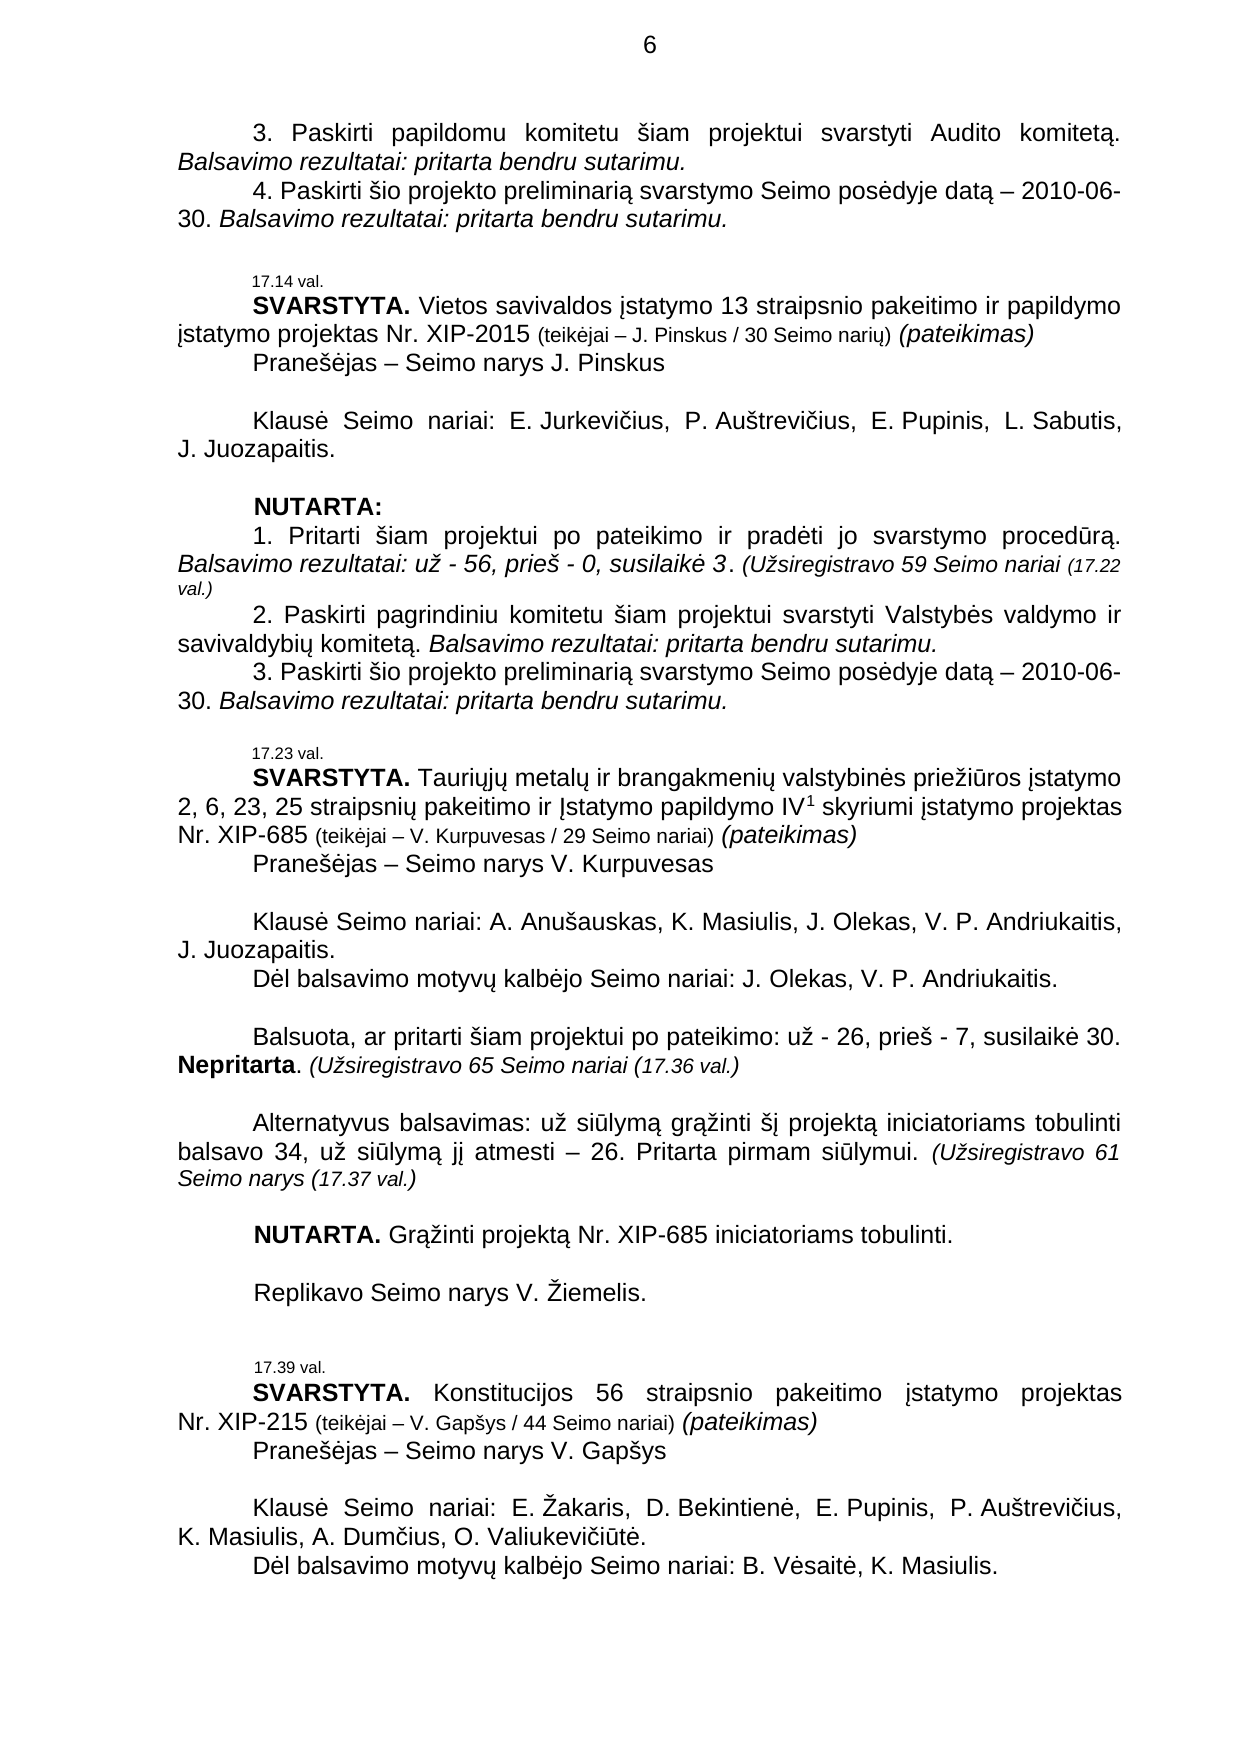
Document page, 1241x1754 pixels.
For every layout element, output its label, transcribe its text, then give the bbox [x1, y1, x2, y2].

text 3. Paskirti papildomu komitetu šiam projektui svarstyti Audito komitetą. Balsavimo rezultatai: pritarta bendru sutarimu. [177, 118, 1122, 176]
text Alternatyvus balsavimas: už siūlymą grąžinti šį projektą iniciatoriams tobulinti balsavo 34, už siūlymą jį atmesti – 26. Pritarta pirmam siūlymui. (Užsiregistravo 61 Seimo narys (17.37 val.) [177, 1108, 1122, 1192]
text Pranešėjas – Seimo narys V. Kurpuvesas [177, 849, 1122, 878]
text 17.14 val. [177, 272, 1122, 291]
text Balsuota, ar pritarti šiam projektui po pateikimo: už - 26, prieš - 7, susilaikė 30. Nepritarta. (Užsiregistravo 65 Seimo nariai (17.36 val.) [177, 1021, 1122, 1079]
text NUTARTA: [177, 492, 1122, 521]
text Dėl balsavimo motyvų kalbėjo Seimo nariai: J. Olekas, V. P. Andriukaitis. [177, 964, 1122, 993]
text Klausė Seimo nariai: E. Žakaris, D. Bekintienė, E. Pupinis, P. Auštrevičius, K. Masiulis, A. Dumčius, O. Valiukevičiūtė. [177, 1493, 1122, 1551]
text Pranešėjas – Seimo narys J. Pinskus [177, 348, 1122, 377]
text 1. Pritarti šiam projektui po pateikimo ir pradėti jo svarstymo procedūrą. Balsavimo rezultatai: už - 56, prieš - 0, susilaikė 3. (Užsiregistravo 59 Seimo nariai (17.22 val.) [177, 521, 1122, 600]
text 3. Paskirti šio projekto preliminarią svarstymo Seimo posėdyje datą – 2010-06-30. Balsavimo rezultatai: pritarta bendru sutarimu. [177, 657, 1122, 715]
text 17.23 val. [177, 743, 1122, 763]
text 4. Paskirti šio projekto preliminarią svarstymo Seimo posėdyje datą – 2010-06-30. Balsavimo rezultatai: pritarta bendru sutarimu. [177, 176, 1122, 233]
text SVARSTYTA. Konstitucijos 56 straipsnio pakeitimo įstatymo projektas Nr. XIP-215 (teikėjai – V. Gapšys / 44 Seimo nariai) (pateikimas) [177, 1378, 1122, 1436]
text SVARSTYTA. Tauriųjų metalų ir brangakmenių valstybinės priežiūros įstatymo 2, 6, 23, 25 straipsnių pakeitimo ir Įstatymo papildymo IV1 skyriumi įstatymo projektas Nr. XIP-685 (teikėjai – V. Kurpuvesas / 29 Seimo nariai) (pateikimas) [177, 763, 1122, 849]
text 2. Paskirti pagrindiniu komitetu šiam projektui svarstyti Valstybės valdymo ir savivaldybių komitetą. Balsavimo rezultatai: pritarta bendru sutarimu. [177, 600, 1122, 657]
text 17.39 val. [177, 1350, 1122, 1378]
text Klausė Seimo nariai: A. Anušauskas, K. Masiulis, J. Olekas, V. P. Andriukaitis, J. Juozapaitis. [177, 906, 1122, 964]
text Klausė Seimo nariai: E. Jurkevičius, P. Auštrevičius, E. Pupinis, L. Sabutis, J. Juozapaitis. [177, 406, 1122, 463]
text SVARSTYTA. Vietos savivaldos įstatymo 13 straipsnio pakeitimo ir papildymo įstatymo projektas Nr. XIP-2015 (teikėjai – J. Pinskus / 30 Seimo narių) (pateikimas) [177, 291, 1122, 348]
text NUTARTA. Grąžinti projektą Nr. XIP-685 iniciatoriams tobulinti. [177, 1220, 1122, 1249]
text Dėl balsavimo motyvų kalbėjo Seimo nariai: B. Vėsaitė, K. Masiulis. [177, 1551, 1122, 1580]
text Replikavo Seimo narys V. Žiemelis. [177, 1278, 1122, 1307]
text Pranešėjas – Seimo narys V. Gapšys [177, 1436, 1122, 1465]
